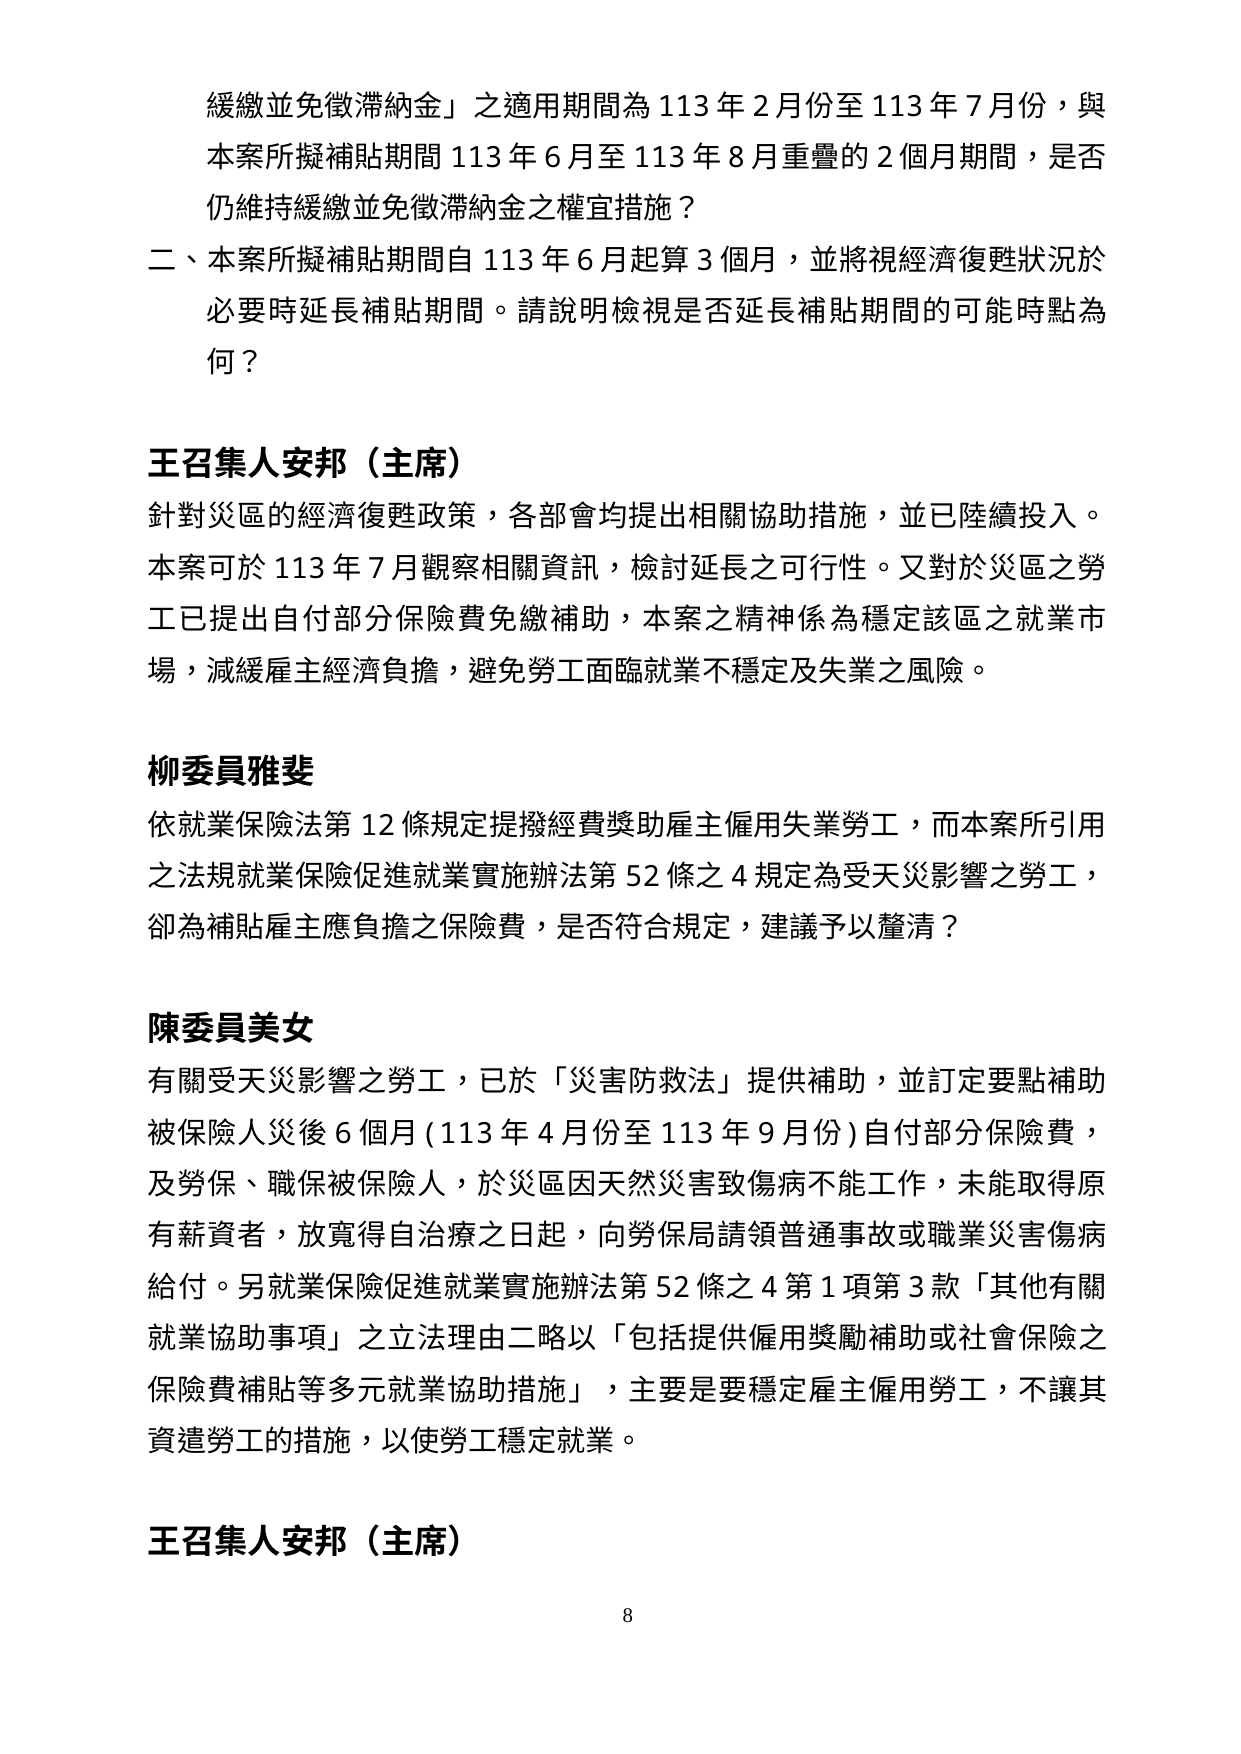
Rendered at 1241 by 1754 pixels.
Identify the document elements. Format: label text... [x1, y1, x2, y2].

text 柳委員雅斐 [148, 743, 1107, 794]
text 二、本案所擬補貼期間自113年6月起算3個月，並將視經濟復甦狀況於必要時延長補貼期間。請說明檢視是否延長補貼期間的可能時點為何？ [148, 229, 1107, 383]
text 依就業保險法第12條規定提撥經費獎助雇主僱用失業勞工，而本案所引用之法規就業保險促進就業實施辦法第52條之4規定為受天災影響之勞工，卻為補貼雇主應負擔之保險費，是否符合規定，建議予以釐清？ [148, 794, 1107, 948]
text 王召集人安邦（主席） [148, 434, 1107, 486]
text 有關受天災影響之勞工，已於「災害防救法」提供補助，並訂定要點補助被保險人災後6個月(113年4月份至113年9月份)自付部分保險費，及勞保、職保被保險人，於災區因天然災害致傷病不能工作，未能取得原有薪資者，放寬得自治療之日起，向勞保局請領普通事故或職業災害傷病給付。另就業保險促進就業實施辦法第52條之4第1項第3款「其他有關就業協助事項」之立法理由二略以「包括提供僱用獎勵補助或社會保險之保險費補貼等多元就業協助措施」，主要是要穩定雇主僱用勞工，不讓其資遣勞工的措施，以使勞工穩定就業。 [148, 1051, 1107, 1462]
text 陳委員美女 [148, 999, 1107, 1051]
text 針對災區的經濟復甦政策，各部會均提出相關協助措施，並已陸續投入。本案可於113年7月觀察相關資訊，檢討延長之可行性。又對於災區之勞工已提出自付部分保險費免繳補助，本案之精神係為穩定該區之就業市場，減緩雇主經濟負擔，避免勞工面臨就業不穩定及失業之風險。 [148, 486, 1107, 691]
text 王召集人安邦（主席） [148, 1513, 1107, 1564]
text 緩繳並免徵滯納金」之適用期間為113年2月份至113年7月份，與本案所擬補貼期間113年6月至113年8月重疊的2個月期間，是否仍維持緩繳並免徵滯納金之權宜措施？ [148, 75, 1107, 229]
